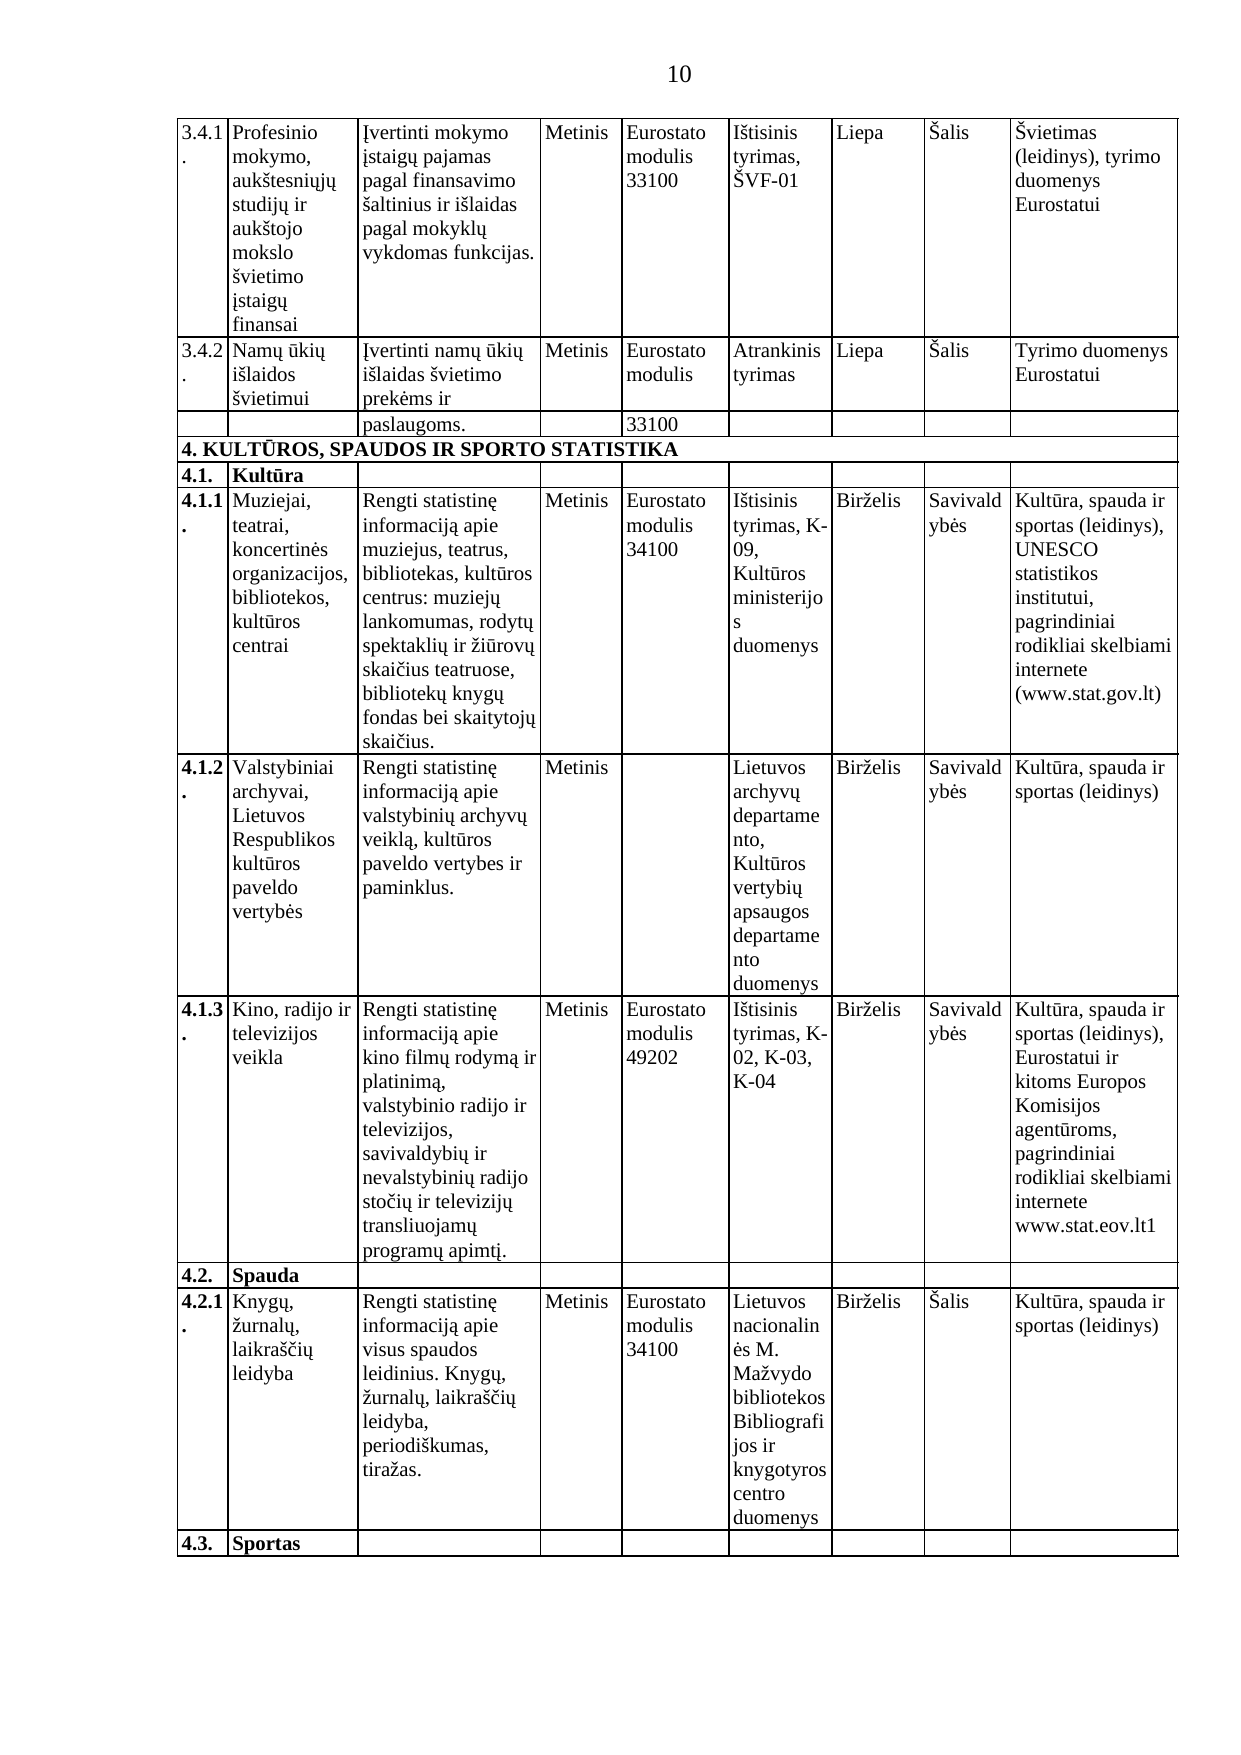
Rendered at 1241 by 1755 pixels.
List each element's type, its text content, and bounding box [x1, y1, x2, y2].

table_cell Įvertinti namų ūkių išlaidas švietimo prekėms ir [359, 338, 540, 410]
table_cell [178, 412, 227, 436]
table_cell [730, 1263, 831, 1287]
table_cell [925, 463, 1010, 487]
table_cell Ištisinis tyrimas, K-02, K-03, K-04 [730, 997, 831, 1262]
table_cell [541, 1531, 621, 1555]
table_cell [359, 1531, 540, 1555]
table_cell Eurostato modulis 34100 [623, 1289, 728, 1529]
table_cell Rengti statistinę informaciją apie visus spaudos leidinius. Knygų, žurnalų, laikraščių leidyba, periodiškumas, tiražas. [359, 1289, 540, 1529]
table_cell Metinis [541, 338, 621, 410]
table_cell Birželis [833, 488, 924, 753]
table_cell Kultūra [229, 463, 357, 487]
table_cell [833, 412, 924, 436]
table_cell [359, 463, 540, 487]
table_cell Knygų, žurnalų, laikraščių leidyba [229, 1289, 357, 1529]
table_cell Metinis [541, 488, 621, 753]
table_cell Ištisinis tyrimas, ŠVF-01 [730, 119, 831, 336]
table_cell Kino, radijo ir televizijos veikla [229, 997, 357, 1262]
table_cell Kultūra, spauda ir sportas (leidinys), UNESCO statistikos institutui, pagrindiniai rodikliai skelbiami internete (www.stat.gov.lt) [1011, 488, 1177, 753]
table_cell 4.1. [178, 463, 227, 487]
table_cell Šalis [925, 338, 1010, 410]
table_cell [359, 1263, 540, 1287]
table_cell [925, 1263, 1010, 1287]
table_cell [541, 463, 621, 487]
table_cell Rengti statistinę informaciją apie valstybinių archyvų veiklą, kultūros paveldo vertybes ir paminklus. [359, 755, 540, 995]
table_cell Tyrimo duomenys Eurostatui [1011, 338, 1177, 410]
table_cell [623, 1263, 728, 1287]
table_cell [730, 412, 831, 436]
table_cell Birželis [833, 997, 924, 1262]
table_cell 4.3. [178, 1531, 227, 1555]
table_cell Valstybiniai archyvai, Lietuvos Respublikos kultūros paveldo vertybės [229, 755, 357, 995]
table_cell 4.1.1. [178, 488, 227, 753]
table_cell Rengti statistinę informaciją apie muziejus, teatrus, bibliotekas, kultūros centrus: muziejų lankomumas, rodytų spektaklių ir žiūrovų skaičius teatruose, bibliotekų knygų fondas bei skaitytojų skaičius. [359, 488, 540, 753]
table_cell [1011, 412, 1177, 436]
table_cell [1011, 463, 1177, 487]
table_cell Savivaldybės [925, 997, 1010, 1262]
table_cell [229, 412, 357, 436]
table_cell 4.2. [178, 1263, 227, 1287]
table_cell Birželis [833, 755, 924, 995]
table_cell Savivaldybės [925, 488, 1010, 753]
table_cell Liepa [833, 338, 924, 410]
table_cell [623, 463, 728, 487]
table_cell 4.2.1. [178, 1289, 227, 1529]
table_cell Kultūra, spauda ir sportas (leidinys) [1011, 755, 1177, 995]
table_cell Ištisinis tyrimas, K-09, Kultūros ministerijos duomenys [730, 488, 831, 753]
table_cell 4.1.3. [178, 997, 227, 1262]
table_cell paslaugoms. [359, 412, 540, 436]
table_cell Eurostato modulis 34100 [623, 488, 728, 753]
table_cell Liepa [833, 119, 924, 336]
table_cell Lietuvos nacionalinės M. Mažvydo bibliotekos Bibliografijos ir knygotyros centro duomenys [730, 1289, 831, 1529]
table_cell Eurostato modulis 33100 [623, 119, 728, 336]
table_cell 3.4.2. [178, 338, 227, 410]
table_cell Eurostato modulis 49202 [623, 997, 728, 1262]
table_cell Rengti statistinę informaciją apie kino filmų rodymą ir platinimą, valstybinio radijo ir televizijos, savivaldybių ir nevalstybinių radijo stočių ir televizijų transliuojamų programų apimtį. [359, 997, 540, 1262]
table_cell Birželis [833, 1289, 924, 1529]
table_cell 3.4.1. [178, 119, 227, 336]
table_cell [925, 412, 1010, 436]
table_cell Eurostato modulis [623, 338, 728, 410]
table_cell Muziejai, teatrai, koncertinės organizacijos, bibliotekos, kultūros centrai [229, 488, 357, 753]
table_cell [833, 463, 924, 487]
table_cell Šalis [925, 119, 1010, 336]
table_cell Spauda [229, 1263, 357, 1287]
table_cell [623, 755, 728, 995]
table_cell [623, 1531, 728, 1555]
table_cell Švietimas (leidinys), tyrimo duomenys Eurostatui [1011, 119, 1177, 336]
table_cell Metinis [541, 1289, 621, 1529]
table_cell Savivaldybės [925, 755, 1010, 995]
table_cell 4.1.2. [178, 755, 227, 995]
table_cell [1011, 1263, 1177, 1287]
table_cell Kultūra, spauda ir sportas (leidinys) [1011, 1289, 1177, 1529]
table_cell [730, 463, 831, 487]
table_cell Atrankinis tyrimas [730, 338, 831, 410]
table_cell 4. KULTŪROS, SPAUDOS IR SPORTO STATISTIKA [178, 437, 1177, 461]
table_cell Namų ūkių išlaidos švietimui [229, 338, 357, 410]
table_cell 33100 [623, 412, 728, 436]
table_cell Šalis [925, 1289, 1010, 1529]
table_cell [833, 1531, 924, 1555]
table_cell Metinis [541, 119, 621, 336]
table_cell [730, 1531, 831, 1555]
table_cell [833, 1263, 924, 1287]
table_cell [541, 1263, 621, 1287]
table_cell [1011, 1531, 1177, 1555]
table_cell Metinis [541, 755, 621, 995]
table_cell [925, 1531, 1010, 1555]
table_cell Įvertinti mokymo įstaigų pajamas pagal finansavimo šaltinius ir išlaidas pagal mokyklų vykdomas funkcijas. [359, 119, 540, 336]
table_cell Profesinio mokymo, aukštesniųjų studijų ir aukštojo mokslo švietimo įstaigų finansai [229, 119, 357, 336]
table_cell Kultūra, spauda ir sportas (leidinys), Eurostatui ir kitoms Europos Komisijos agentūroms, pagrindiniai rodikliai skelbiami internete www.stat.eov.lt1 [1011, 997, 1177, 1262]
table_cell [541, 412, 621, 436]
table_cell Sportas [229, 1531, 357, 1555]
table_cell Metinis [541, 997, 621, 1262]
table_cell Lietuvos archyvų departamento, Kultūros vertybių apsaugos departamento duomenys [730, 755, 831, 995]
